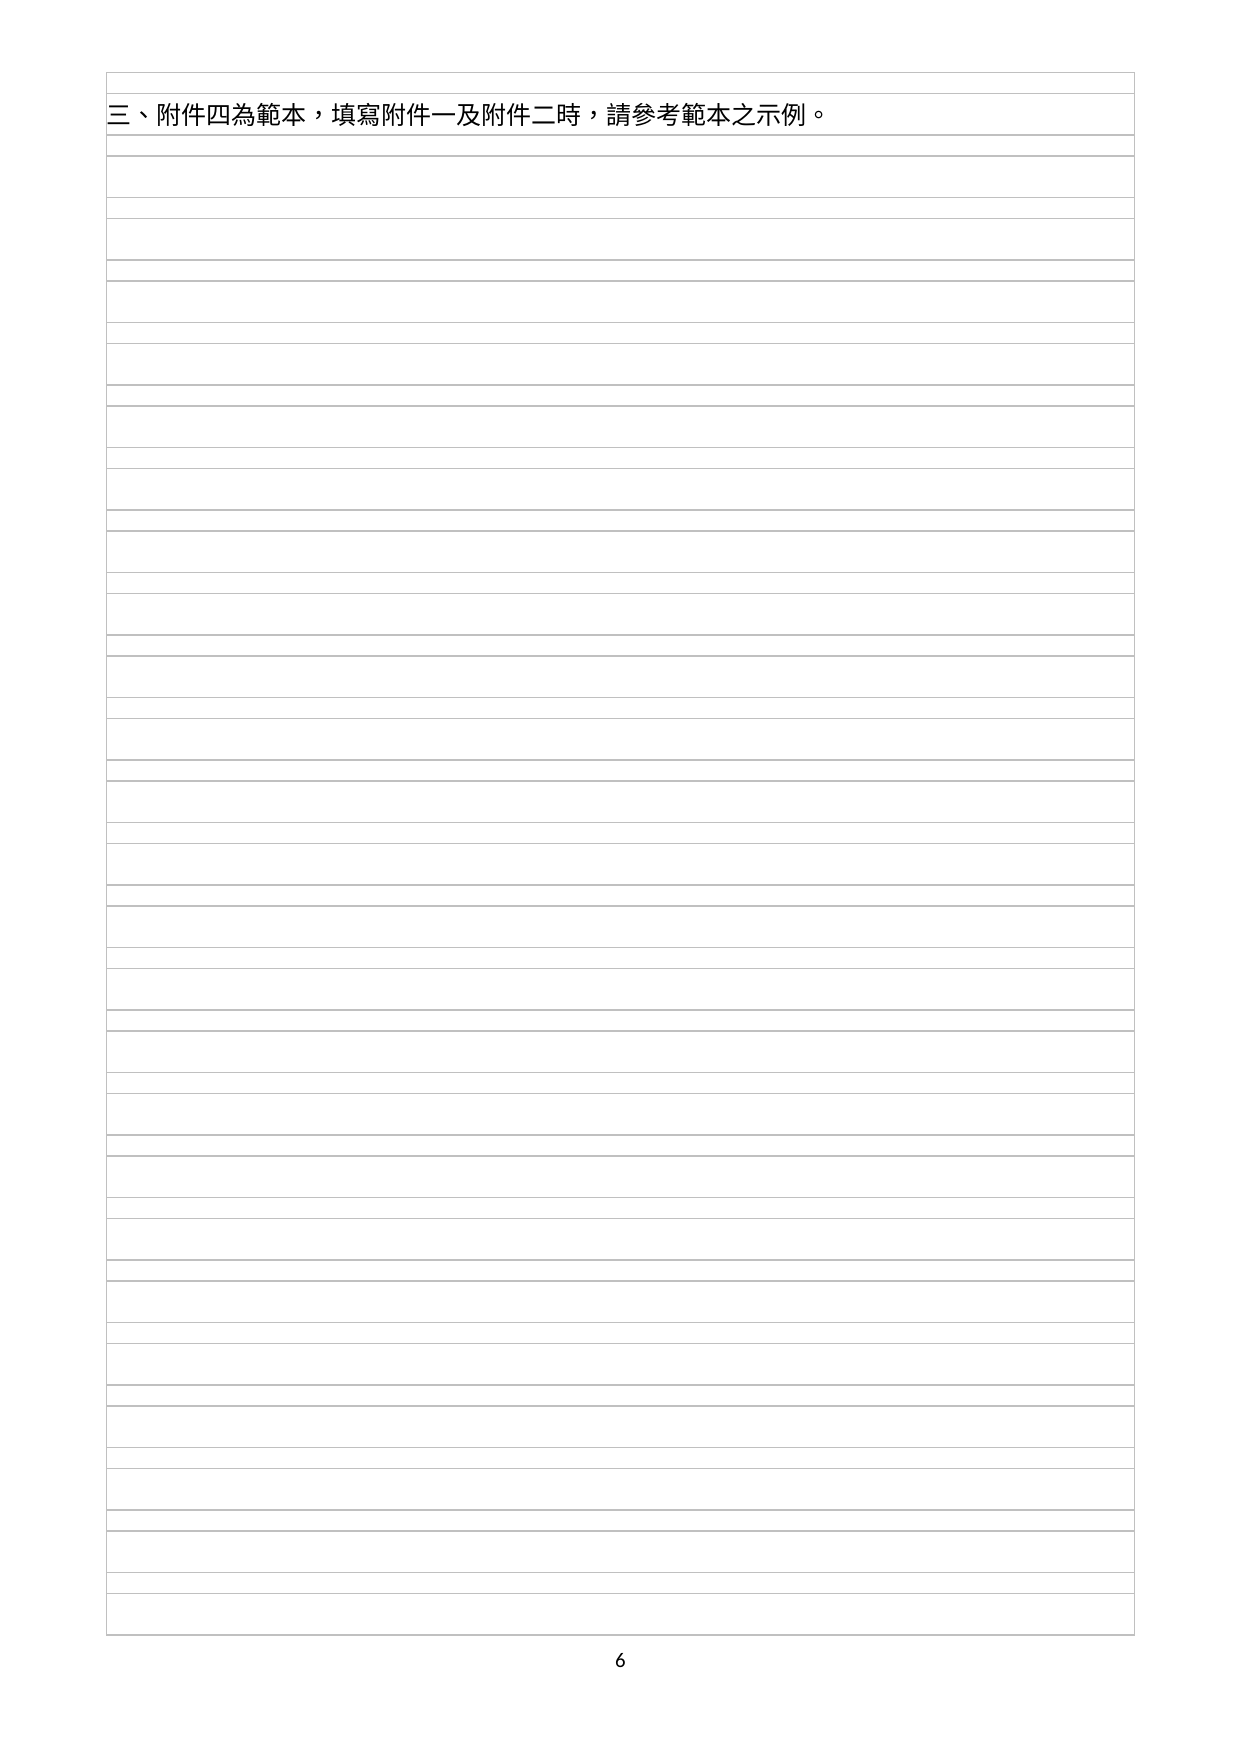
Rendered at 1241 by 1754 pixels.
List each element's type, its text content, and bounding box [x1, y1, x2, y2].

text 三、附件四為範本，填寫附件一及附件二時，請參考範本之示例。 [107, 94, 1134, 134]
text [107, 73, 1134, 93]
